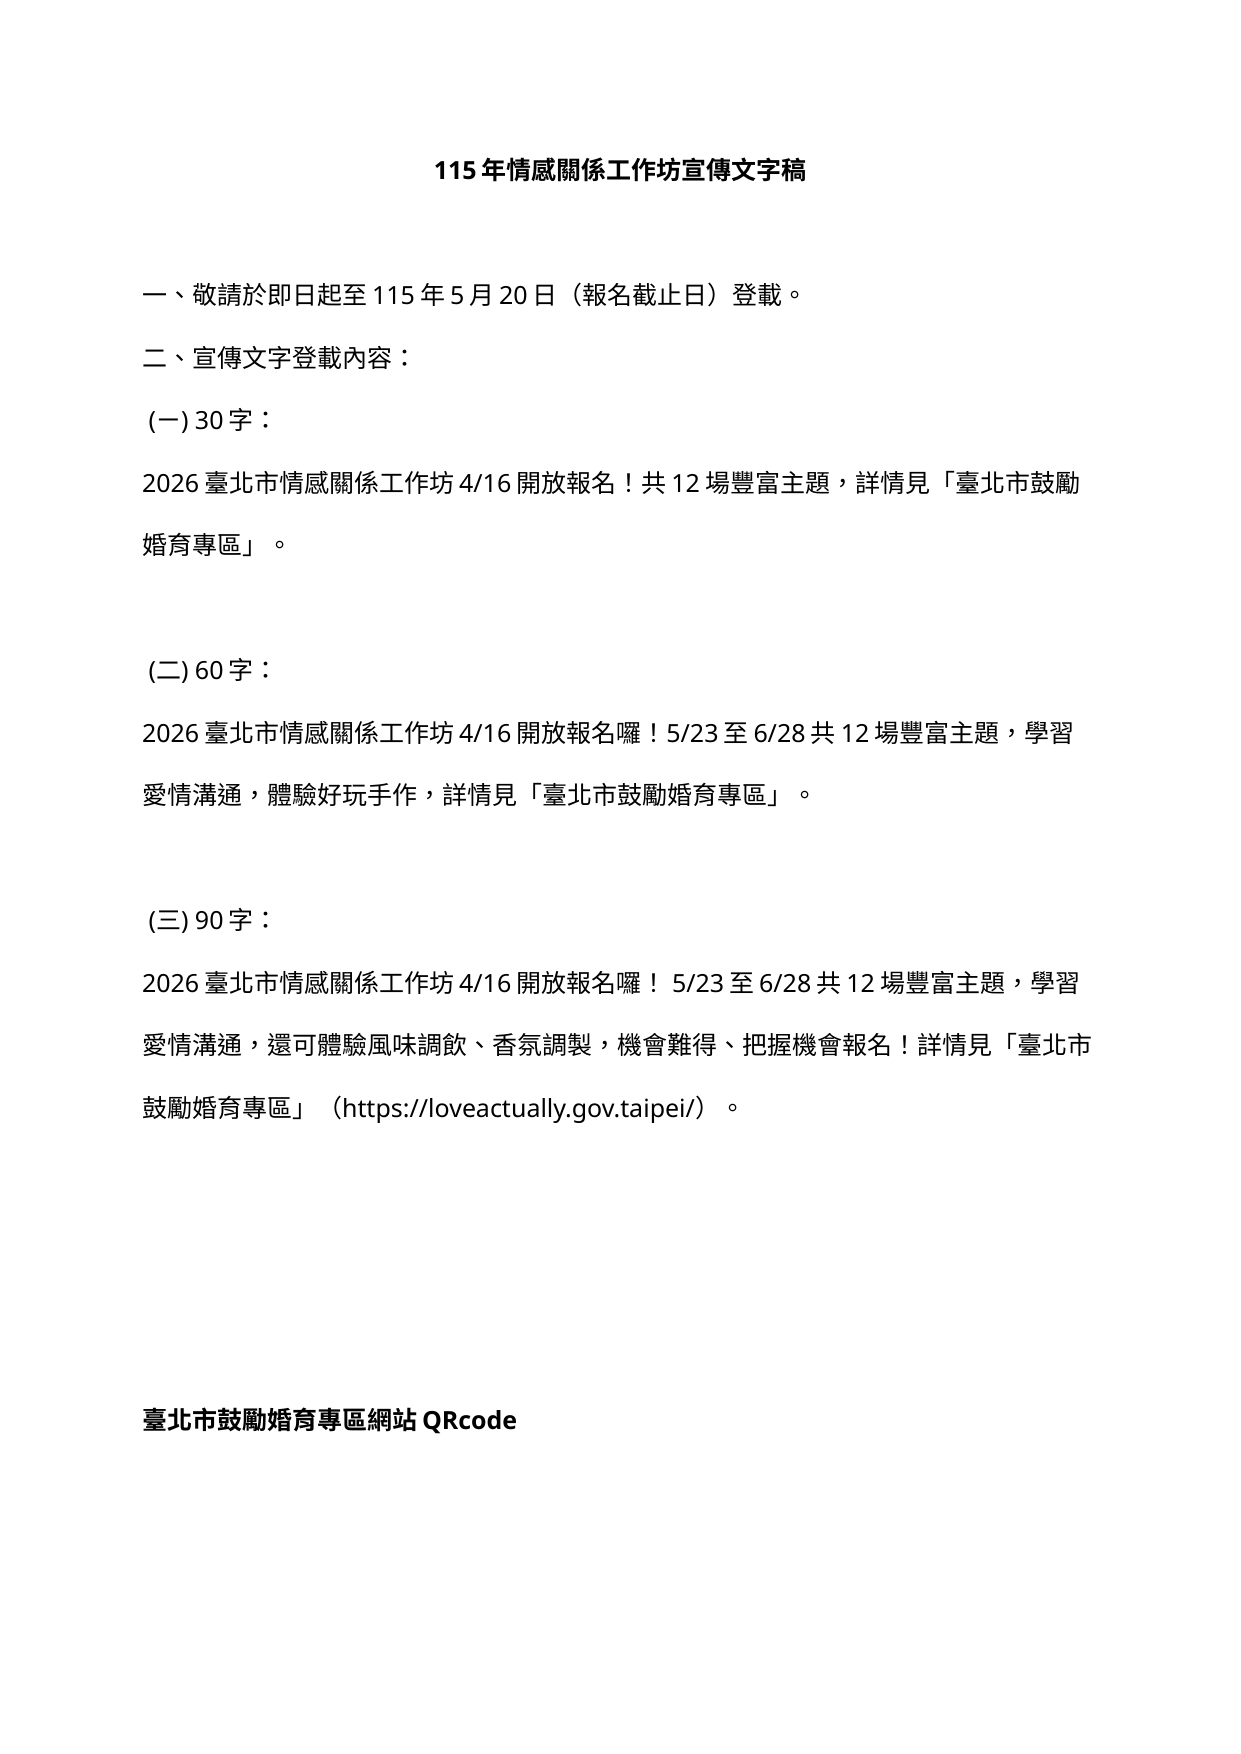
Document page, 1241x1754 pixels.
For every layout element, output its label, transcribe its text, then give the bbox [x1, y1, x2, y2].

text 一、敬請於即日起至115年5月20日（報名截止日）登載。 [142, 252, 1098, 314]
text (ㄧ) 30字： [142, 377, 1098, 439]
text 二、宣傳文字登載內容： [142, 314, 1098, 377]
text 2026臺北市情感關係工作坊4/16開放報名囉！5/23至6/28共12場豐富主題，學習愛情溝通，體驗好玩手作，詳情見「臺北市鼓勵婚育專區」。 [142, 689, 1098, 814]
text 115年情感關係工作坊宣傳文字稿 [142, 127, 1098, 189]
text (三) 90字： [142, 877, 1098, 939]
text 2026臺北市情感關係工作坊4/16開放報名！共12場豐富主題，詳情見「臺北市鼓勵婚育專區」。 [142, 439, 1098, 564]
text (二) 60字： [142, 627, 1098, 689]
text 臺北市鼓勵婚育專區網站QRcode [142, 1377, 1098, 1439]
text 2026臺北市情感關係工作坊4/16開放報名囉！ 5/23至6/28共12場豐富主題，學習愛情溝通，還可體驗風味調飲、香氛調製，機會難得、把握機會報名！詳情見「臺北市鼓勵婚育專區」（https://loveactually.gov.taipei/）。 [142, 939, 1098, 1127]
